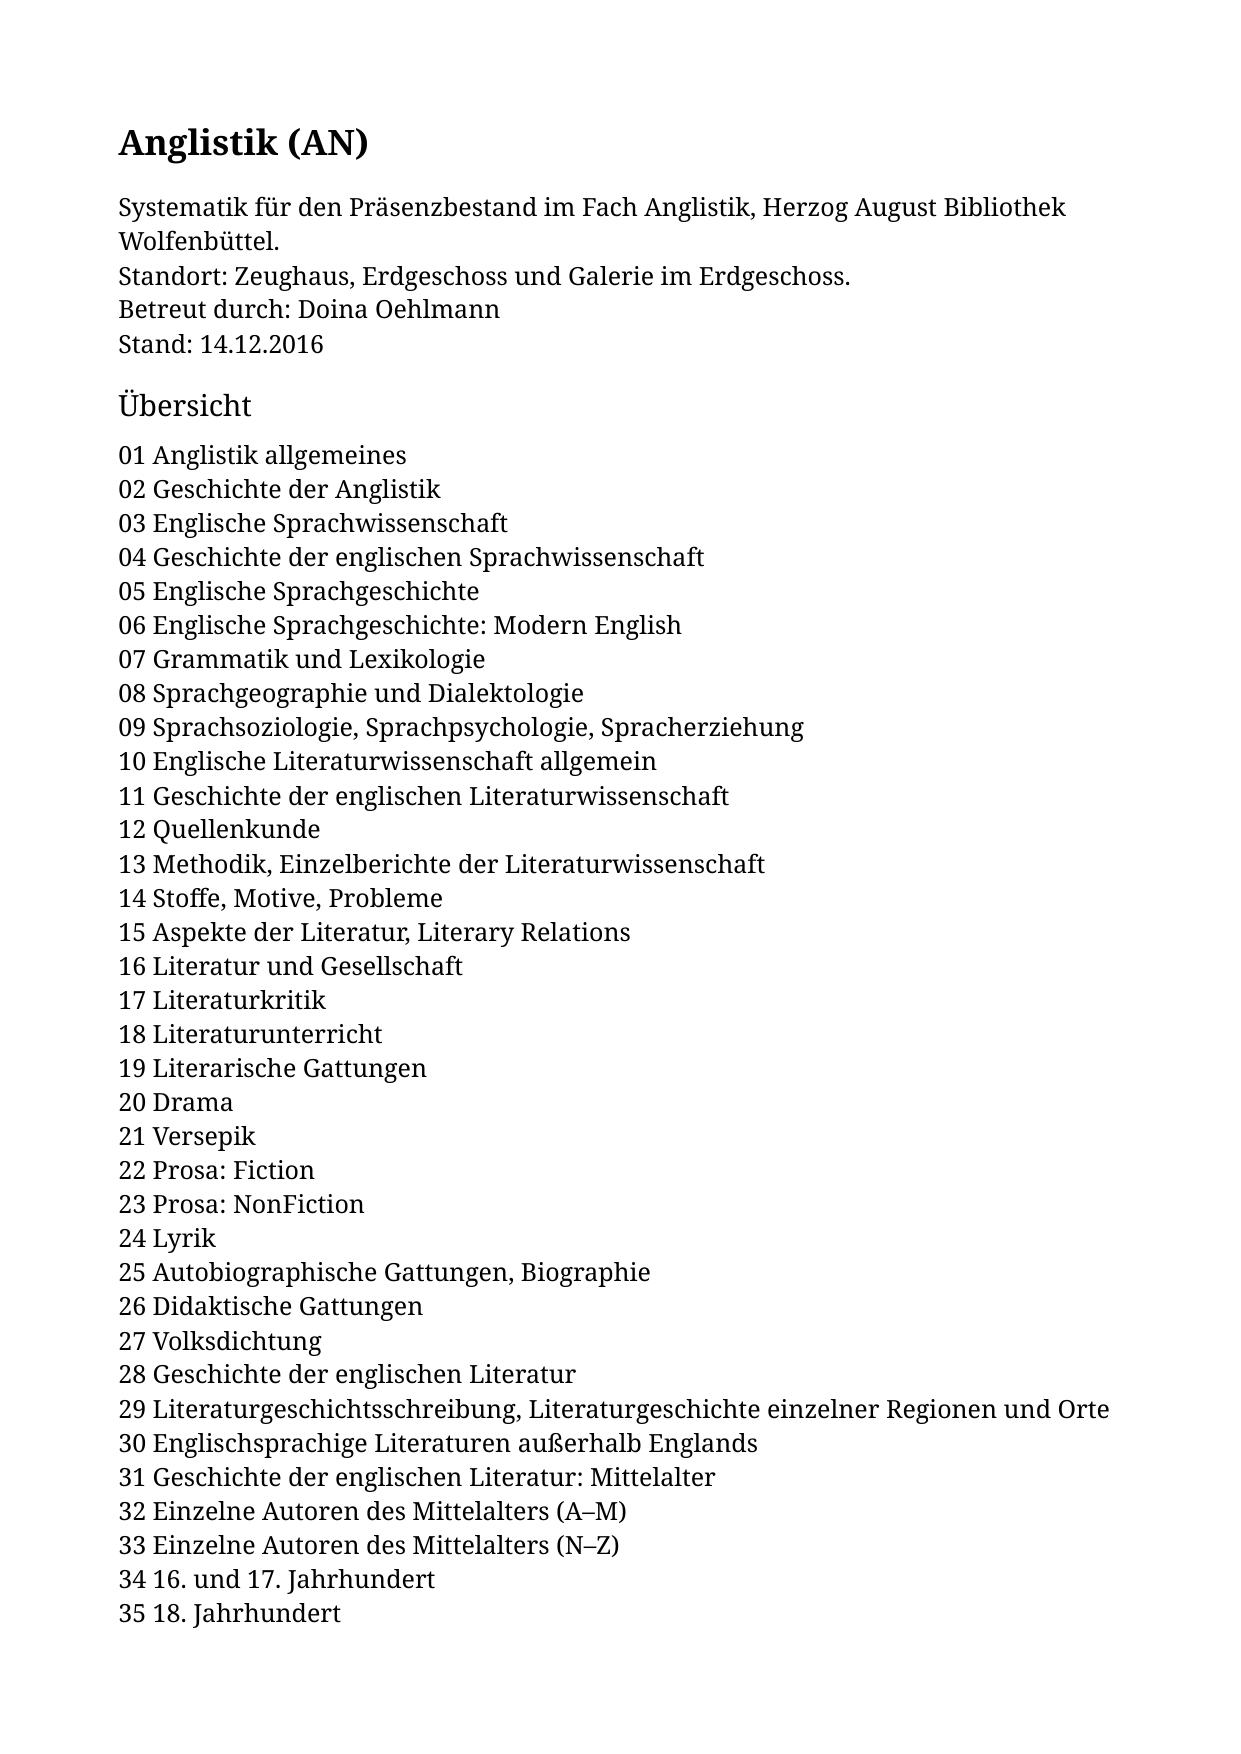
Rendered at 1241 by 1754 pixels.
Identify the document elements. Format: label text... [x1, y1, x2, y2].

subtitle Übersicht [118, 385, 1122, 425]
text Systematik für den Präsenzbestand im Fach Anglistik, Herzog August Bibliothek Wolfenbüttel. [118, 190, 1122, 258]
text 20 Drama [118, 1085, 1122, 1119]
text 33 Einzelne Autoren des Mittelalters (N–Z) [118, 1527, 1122, 1562]
text 09 Sprachsoziologie, Sprachpsychologie, Spracherziehung [118, 710, 1122, 744]
text 30 Englischsprachige Literaturen außerhalb Englands [118, 1425, 1122, 1459]
text 24 Lyrik [118, 1221, 1122, 1255]
text 26 Didaktische Gattungen [118, 1289, 1122, 1323]
text 15 Aspekte der Literatur, Literary Relations [118, 914, 1122, 948]
text 31 Geschichte der englischen Literatur: Mittelalter [118, 1459, 1122, 1493]
text 25 Autobiographische Gattungen, Biographie [118, 1255, 1122, 1289]
text 06 Englische Sprachgeschichte: Modern English [118, 608, 1122, 642]
text Betreut durch: Doina Oehlmann [118, 292, 1122, 326]
text 05 Englische Sprachgeschichte [118, 574, 1122, 608]
text 02 Geschichte der Anglistik [118, 472, 1122, 506]
text 22 Prosa: Fiction [118, 1153, 1122, 1187]
text 35 18. Jahrhundert [118, 1596, 1122, 1630]
text 11 Geschichte der englischen Literaturwissenschaft [118, 778, 1122, 812]
text 16 Literatur und Gesellschaft [118, 948, 1122, 982]
text 13 Methodik, Einzelberichte der Literaturwissenschaft [118, 846, 1122, 880]
text 03 Englische Sprachwissenschaft [118, 506, 1122, 540]
subtitle Anglistik (AN) [118, 118, 1122, 166]
text 19 Literarische Gattungen [118, 1051, 1122, 1085]
text 32 Einzelne Autoren des Mittelalters (A–M) [118, 1493, 1122, 1527]
text 12 Quellenkunde [118, 812, 1122, 846]
text 29 Literaturgeschichtsschreibung, Literaturgeschichte einzelner Regionen und Orte [118, 1391, 1122, 1425]
text 01 Anglistik allgemeines [118, 437, 1122, 472]
text Standort: Zeughaus, Erdgeschoss und Galerie im Erdgeschoss. [118, 258, 1122, 292]
text 21 Versepik [118, 1119, 1122, 1153]
text 18 Literaturunterricht [118, 1017, 1122, 1051]
text 14 Stoffe, Motive, Probleme [118, 880, 1122, 914]
text 23 Prosa: Non­Fiction [118, 1187, 1122, 1221]
text 07 Grammatik und Lexikologie [118, 642, 1122, 676]
text 17 Literaturkritik [118, 982, 1122, 1017]
text 28 Geschichte der englischen Literatur [118, 1357, 1122, 1391]
text 34 16. und 17. Jahrhundert [118, 1562, 1122, 1596]
text 10 Englische Literaturwissenschaft allgemein [118, 744, 1122, 778]
text 04 Geschichte der englischen Sprachwissenschaft [118, 540, 1122, 574]
text 08 Sprachgeographie und Dialektologie [118, 676, 1122, 710]
text 27 Volksdichtung [118, 1323, 1122, 1357]
text Stand: 14.12.2016 [118, 326, 1122, 360]
